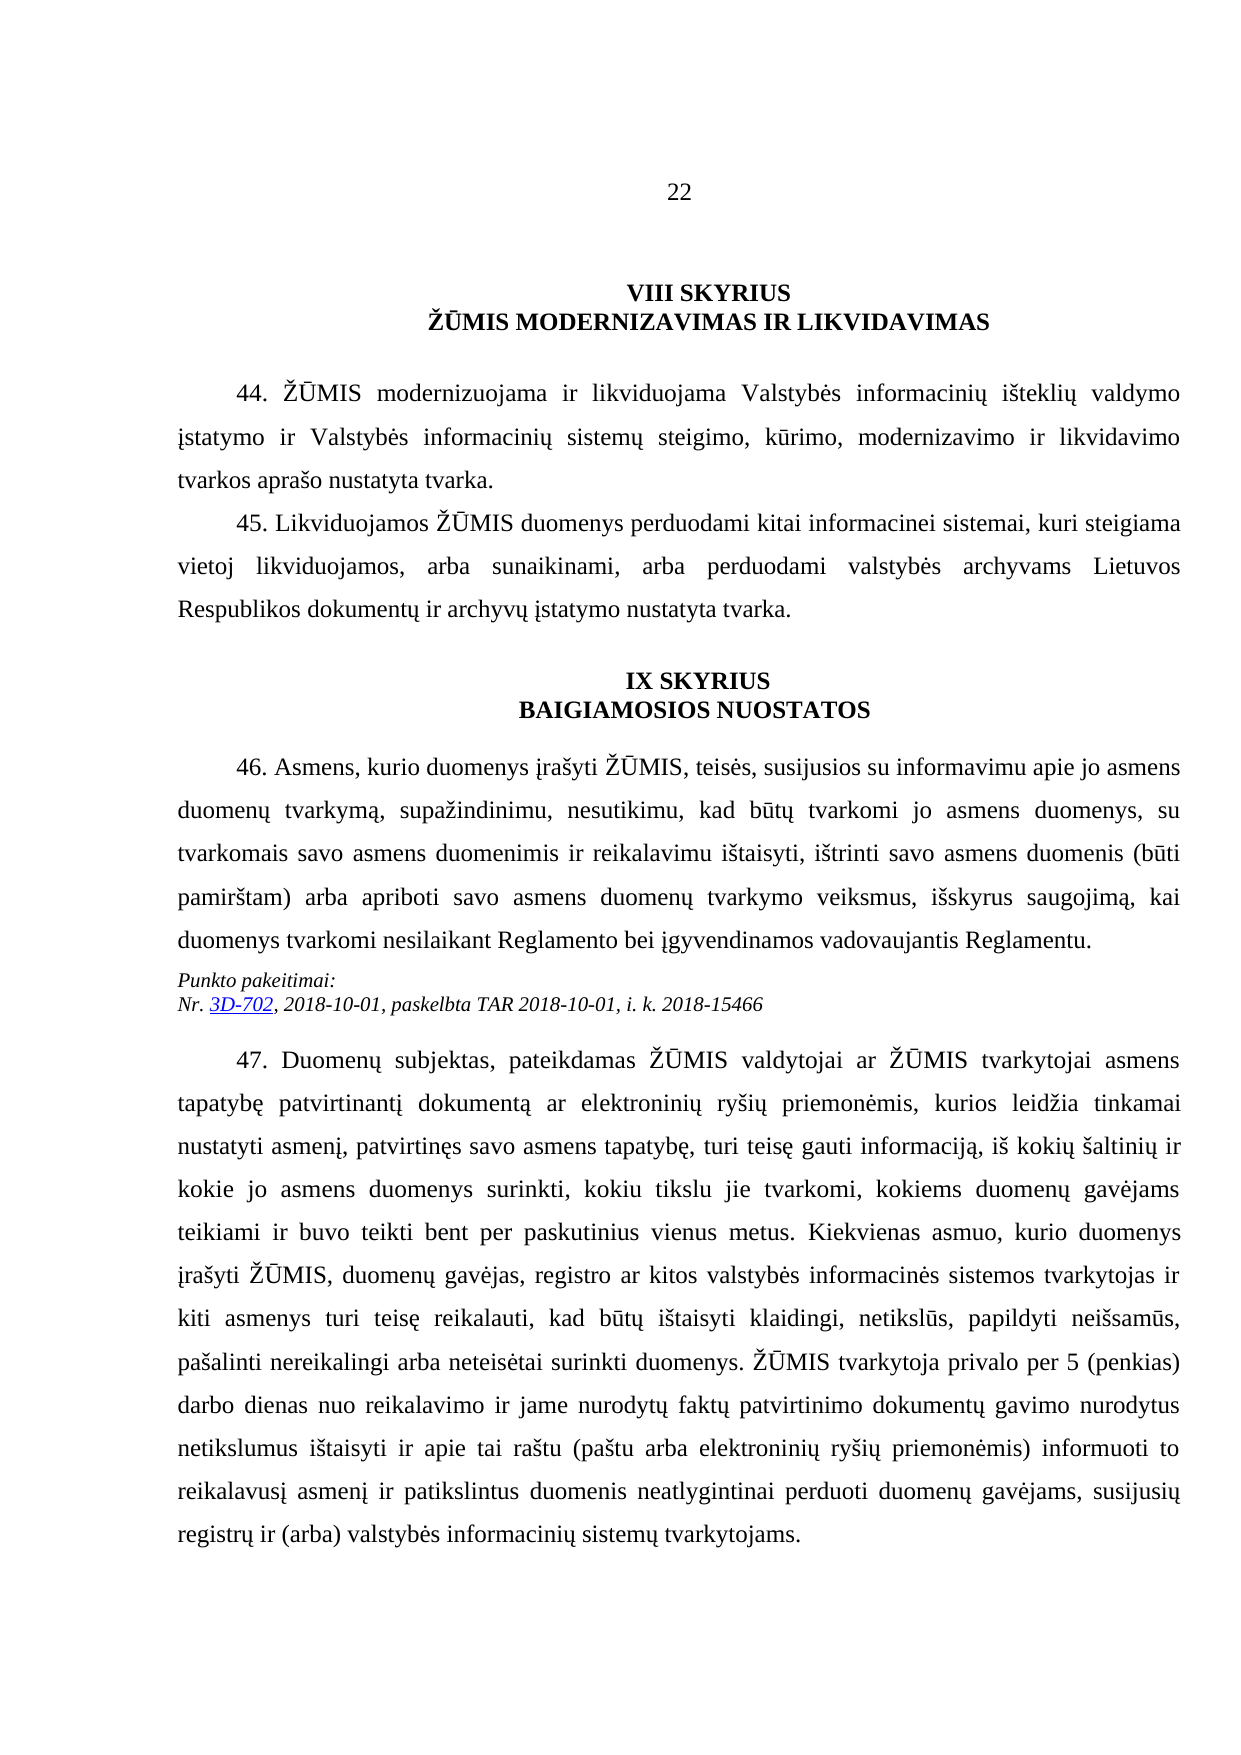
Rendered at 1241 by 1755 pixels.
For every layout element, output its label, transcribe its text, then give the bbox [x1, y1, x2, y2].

text Punkto pakeitimai: [177, 968, 1181, 992]
text 44. ŽŪMIS modernizuojama ir likviduojama Valstybės informacinių išteklių valdymo įstatymo ir Valstybės informacinių sistemų steigimo, kūrimo, modernizavimo ir likvidavimo tvarkos aprašo nustatyta tvarka. [177, 378, 1181, 493]
text ŽŪMIS MODERNIZAVIMAS IR LIKVIDAVIMAS [177, 307, 1181, 335]
text 45. Likviduojamos ŽŪMIS duomenys perduodami kitai informacinei sistemai, kuri steigiama vietoj likviduojamos, arba sunaikinami, arba perduodami valstybės archyvams Lietuvos Respublikos dokumentų ir archyvų įstatymo nustatyta tvarka. [177, 508, 1181, 623]
text IX SKYRIUS [215, 666, 1181, 695]
text VIII SKYRIUS [177, 278, 1181, 307]
text Nr. 3D-702, 2018-10-01, paskelbta TAR 2018-10-01, i. k. 2018-15466 [177, 992, 1181, 1016]
text 47. Duomenų subjektas, pateikdamas ŽŪMIS valdytojai ar ŽŪMIS tvarkytojai asmens tapatybę patvirtinantį dokumentą ar elektroninių ryšių priemonėmis, kurios leidžia tinkamai nustatyti asmenį, patvirtinęs savo asmens tapatybę, turi teisę gauti informaciją, iš kokių šaltinių ir kokie jo asmens duomenys surinkti, kokiu tikslu jie tvarkomi, kokiems duomenų gavėjams teikiami ir buvo teikti bent per paskutinius vienus metus. Kiekvienas asmuo, kurio duomenys įrašyti ŽŪMIS, duomenų gavėjas, registro ar kitos valstybės informacinės sistemos tvarkytojas ir kiti asmenys turi teisę reikalauti, kad būtų ištaisyti klaidingi, netikslūs, papildyti neišsamūs, pašalinti nereikalingi arba neteisėtai surinkti duomenys. ŽŪMIS tvarkytoja privalo per 5 (penkias) darbo dienas nuo reikalavimo ir jame nurodytų faktų patvirtinimo dokumentų gavimo nurodytus netikslumus ištaisyti ir apie tai raštu (paštu arba elektroninių ryšių priemonėmis) informuoti to reikalavusį asmenį ir patikslintus duomenis neatlygintinai perduoti duomenų gavėjams, susijusių registrų ir (arba) valstybės informacinių sistemų tvarkytojams. [177, 1045, 1181, 1548]
text BAIGIAMOSIOS NUOSTATOS [215, 695, 1181, 723]
text 46. Asmens, kurio duomenys įrašyti ŽŪMIS, teisės, susijusios su informavimu apie jo asmens duomenų tvarkymą, supažindinimu, nesutikimu, kad būtų tvarkomi jo asmens duomenys, su tvarkomais savo asmens duomenimis ir reikalavimu ištaisyti, ištrinti savo asmens duomenis (būti pamirštam) arba apriboti savo asmens duomenų tvarkymo veiksmus, išskyrus saugojimą, kai duomenys tvarkomi nesilaikant Reglamento bei įgyvendinamos vadovaujantis Reglamentu. [177, 752, 1181, 953]
